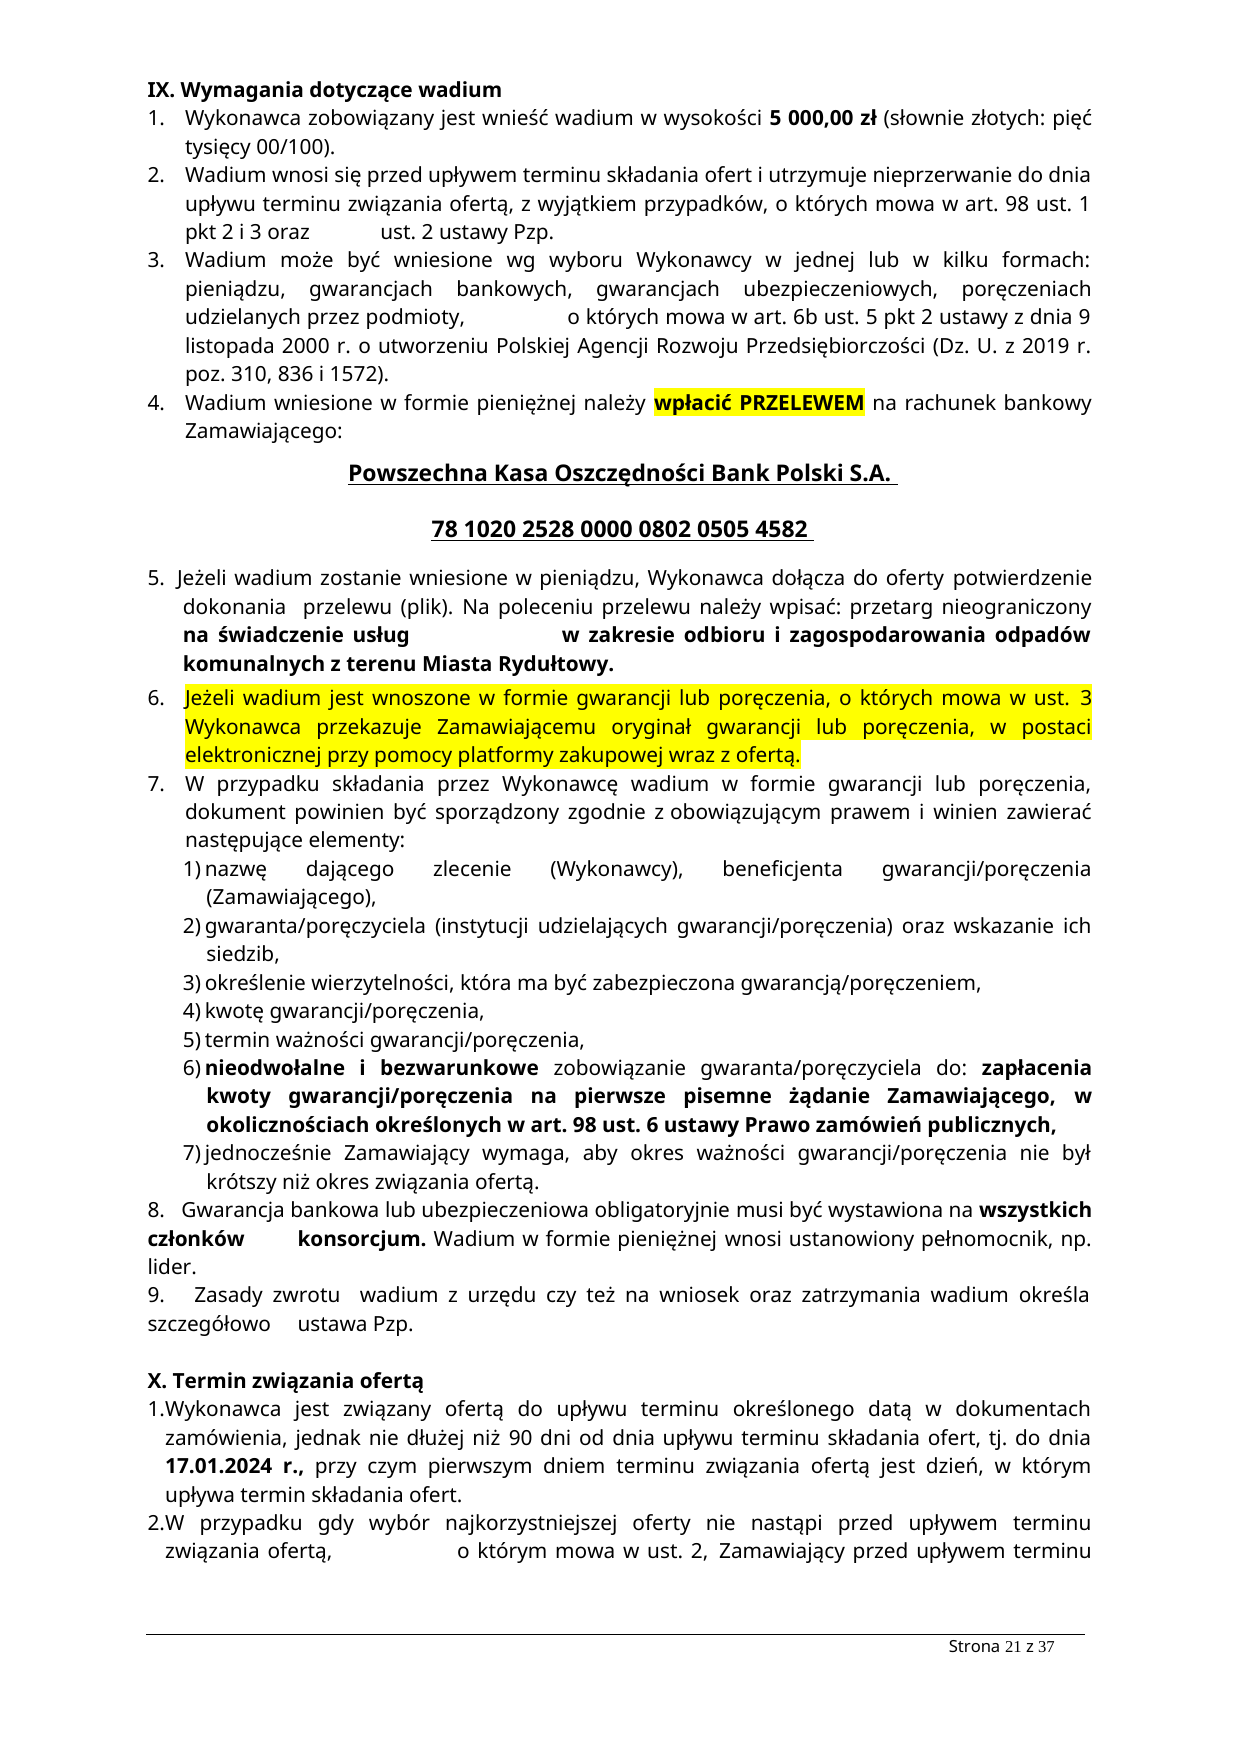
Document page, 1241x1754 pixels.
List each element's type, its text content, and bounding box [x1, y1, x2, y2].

list Jeżeli wadium zostanie wniesione w pieniądzu, Wykonawca dołącza do oferty potwierdzenie dokonania przelewu (plik). Na poleceniu przelewu należy wpisać: przetarg nieograniczony na świadczenie usług w zakresie odbioru i zagospodarowania odpadów komunalnych z terenu Miasta Rydułtowy. [147, 563, 1092, 677]
list Wadium może być wniesione wg wyboru Wykonawcy w jednej lub w kilku formach: pieniądzu, gwarancjach bankowych, gwarancjach ubezpieczeniowych, poręczeniach udzielanych przez podmioty, o których mowa w art. 6b ust. 5 pkt 2 ustawy z dnia 9 listopada 2000 r. o utworzeniu Polskiej Agencji Rozwoju Przedsiębiorczości (Dz. U. z 2019 r. poz. 310, 836 i 1572). [147, 246, 1092, 388]
list jednocześnie Zamawiający wymaga, aby okres ważności gwarancji/poręczenia nie był krótszy niż okres związania ofertą. [183, 1138, 1092, 1195]
list Jeżeli wadium jest wnoszone w formie gwarancji lub poręczenia, o których mowa w ust. 3 Wykonawca przekazuje Zamawiającemu oryginał gwarancji lub poręczenia, w postaci elektronicznej przy pomocy platformy zakupowej wraz z ofertą. [147, 683, 1092, 769]
list 9. Zasady zwrotu wadium z urzędu czy też na wniosek oraz zatrzymania wadium określa szczegółowo ustawa Pzp. [147, 1281, 1092, 1337]
list Wykonawca jest związany ofertą do upływu terminu określonego datą w dokumentach zamówienia, jednak nie dłużej niż 90 dni od dnia upływu terminu składania ofert, tj. do dnia 17.01.2024 r., przy czym pierwszym dniem terminu związania ofertą jest dzień, w którym upływa termin składania ofert. [147, 1394, 1092, 1508]
list Wykonawca zobowiązany jest wnieść wadium w wysokości 5 000,00 zł (słownie złotych: pięć tysięcy 00/100). [147, 103, 1092, 160]
subtitle IX. Wymagania dotyczące wadium [147, 75, 1092, 103]
subtitle X. Termin związania ofertą [147, 1366, 1092, 1394]
list kwotę gwarancji/poręczenia, [183, 996, 1092, 1025]
list określenie wierzytelności, która ma być zabezpieczona gwarancją/poręczeniem, [183, 968, 1092, 996]
list W przypadku gdy wybór najkorzystniejszej oferty nie nastąpi przed upływem terminu związania ofertą, o którym mowa w ust. 2, Zamawiający przed upływem terminu [147, 1508, 1092, 1565]
list Wadium wniesione w formie pieniężnej należy wpłacić PRZELEWEM na rachunek bankowy Zamawiającego: [147, 388, 1092, 445]
list Powszechna Kasa Oszczędności Bank Polski S.A. [147, 457, 1092, 488]
list W przypadku składania przez Wykonawcę wadium w formie gwarancji lub poręczenia, dokument powinien być sporządzony zgodnie z obowiązującym prawem i winien zawierać następujące elementy: [147, 769, 1092, 854]
list termin ważności gwarancji/poręczenia, [183, 1025, 1092, 1053]
list 8. Gwarancja bankowa lub ubezpieczeniowa obligatoryjnie musi być wystawiona na wszystkich członków konsorcjum. Wadium w formie pieniężnej wnosi ustanowiony pełnomocnik, np. lider. [147, 1195, 1092, 1281]
list gwaranta/poręczyciela (instytucji udzielających gwarancji/poręczenia) oraz wskazanie ich siedzib, [183, 911, 1092, 968]
list nieodwołalne i bezwarunkowe zobowiązanie gwaranta/poręczyciela do: zapłacenia kwoty gwarancji/poręczenia na pierwsze pisemne żądanie Zamawiającego, w okolicznościach określonych w art. 98 ust. 6 ustawy Prawo zamówień publicznych, [183, 1053, 1092, 1138]
list 78 1020 2528 0000 0802 0505 4582 [147, 513, 1092, 545]
list nazwę dającego zlecenie (Wykonawcy), beneficjenta gwarancji/poręczenia (Zamawiającego), [183, 854, 1092, 911]
list Wadium wnosi się przed upływem terminu składania ofert i utrzymuje nieprzerwanie do dnia upływu terminu związania ofertą, z wyjątkiem przypadków, o których mowa w art. 98 ust. 1 pkt 2 i 3 oraz ust. 2 ustawy Pzp. [147, 160, 1092, 246]
